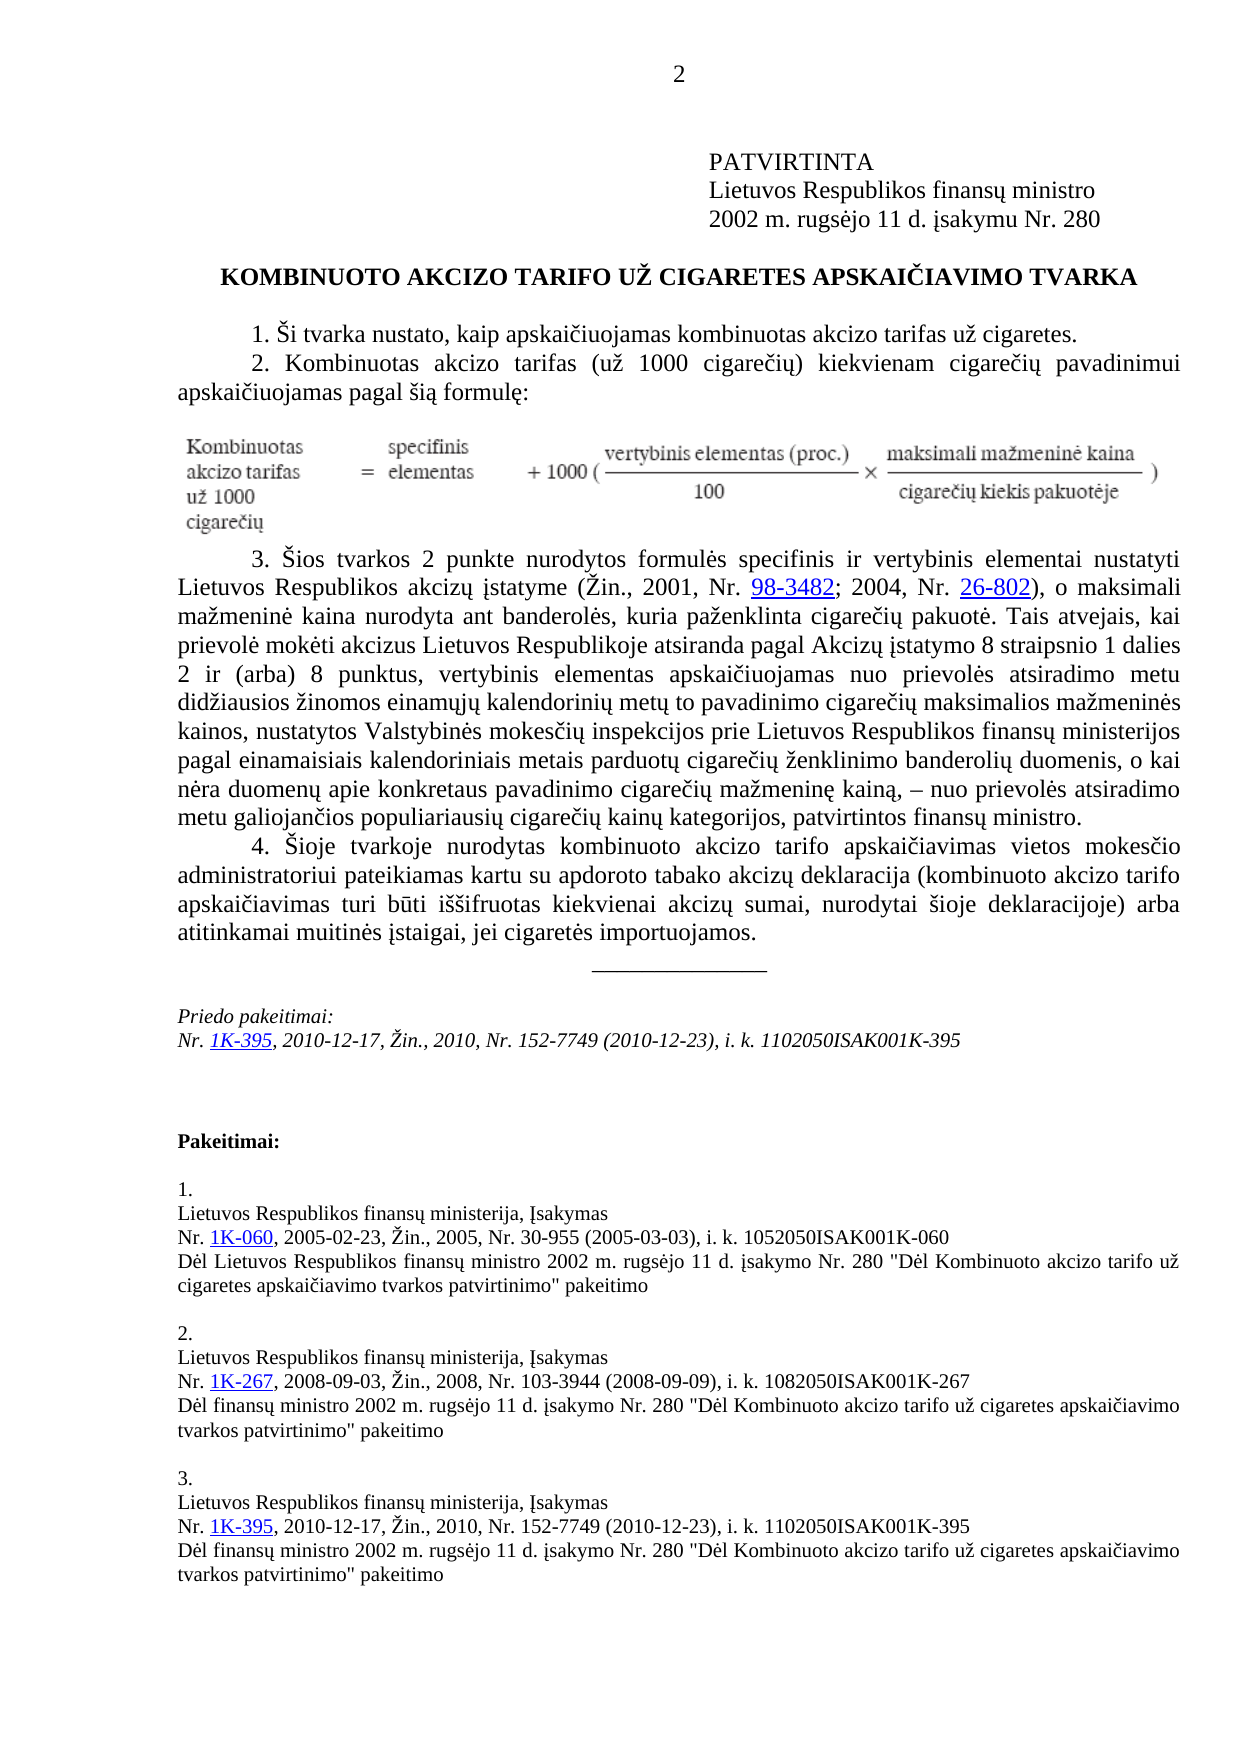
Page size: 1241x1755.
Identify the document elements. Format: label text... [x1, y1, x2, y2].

text PATVIRTINTA [177, 147, 1181, 176]
text Lietuvos Respublikos finansų ministerija, Įsakymas [177, 1490, 1181, 1514]
text Nr. 1K-060, 2005-02-23, Žin., 2005, Nr. 30-955 (2005-03-03), i. k. 1052050ISAK001K-060 [177, 1225, 1181, 1249]
text 1. Ši tvarka nustato, kaip apskaičiuojamas kombinuotas akcizo tarifas už cigaretes. [177, 319, 1181, 348]
text Nr. 1K-395, 2010-12-17, Žin., 2010, Nr. 152-7749 (2010-12-23), i. k. 1102050ISAK001K-395 [177, 1028, 1181, 1052]
text 1. [177, 1177, 1181, 1201]
text Dėl Lietuvos Respublikos finansų ministro 2002 m. rugsėjo 11 d. įsakymo Nr. 280 "Dėl Kombinuoto akcizo tarifo už cigaretes apskaičiavimo tvarkos patvirtinimo" pakeitimo [177, 1249, 1181, 1297]
text 4. Šioje tvarkoje nurodytas kombinuoto akcizo tarifo apskaičiavimas vietos mokesčio administratoriui pateikiamas kartu su apdoroto tabako akcizų deklaracija (kombinuoto akcizo tarifo apskaičiavimas turi būti iššifruotas kiekvienai akcizų sumai, nurodytai šioje deklaracijoje) arba atitinkamai muitinės įstaigai, jei cigaretės importuojamos. [177, 831, 1181, 946]
text Lietuvos Respublikos finansų ministerija, Įsakymas [177, 1201, 1181, 1225]
text 3. Šios tvarkos 2 punkte nurodytos formulės specifinis ir vertybinis elementai nustatyti Lietuvos Respublikos akcizų įstatyme (Žin., 2001, Nr. 98-3482; 2004, Nr. 26-802), o maksimali mažmeninė kaina nurodyta ant banderolės, kuria paženklinta cigarečių pakuotė. Tais atvejais, kai prievolė mokėti akcizus Lietuvos Respublikoje atsiranda pagal Akcizų įstatymo 8 straipsnio 1 dalies 2 ir (arba) 8 punktus, vertybinis elementas apskaičiuojamas nuo prievolės atsiradimo metu didžiausios žinomos einamųjų kalendorinių metų to pavadinimo cigarečių maksimalios mažmeninės kainos, nustatytos Valstybinės mokesčių inspekcijos prie Lietuvos Respublikos finansų ministerijos pagal einamaisiais kalendoriniais metais parduotų cigarečių ženklinimo banderolių duomenis, o kai nėra duomenų apie konkretaus pavadinimo cigarečių mažmeninę kainą, – nuo prievolės atsiradimo metu galiojančios populiariausių cigarečių kainų kategorijos, patvirtintos finansų ministro. [177, 544, 1181, 831]
text Lietuvos Respublikos finansų ministro [177, 176, 1181, 204]
text 2. Kombinuotas akcizo tarifas (už 1000 cigarečių) kiekvienam cigarečių pavadinimui apskaičiuojamas pagal šią formulę: [177, 348, 1181, 406]
text ______________ [177, 946, 1181, 975]
text 2. [177, 1321, 1181, 1345]
text Priedo pakeitimai: [177, 1004, 1181, 1028]
text Lietuvos Respublikos finansų ministerija, Įsakymas [177, 1345, 1181, 1369]
text Dėl finansų ministro 2002 m. rugsėjo 11 d. įsakymo Nr. 280 "Dėl Kombinuoto akcizo tarifo už cigaretes apskaičiavimo tvarkos patvirtinimo" pakeitimo [177, 1538, 1181, 1586]
text 2002 m. rugsėjo 11 d. įsakymu Nr. 280 [177, 204, 1181, 233]
text Pakeitimai: [177, 1129, 1181, 1153]
text 3. [177, 1466, 1181, 1490]
text Dėl finansų ministro 2002 m. rugsėjo 11 d. įsakymo Nr. 280 "Dėl Kombinuoto akcizo tarifo už cigaretes apskaičiavimo tvarkos patvirtinimo" pakeitimo [177, 1393, 1181, 1442]
text Nr. 1K-267, 2008-09-03, Žin., 2008, Nr. 103-3944 (2008-09-09), i. k. 1082050ISAK001K-267 [177, 1369, 1181, 1393]
text Nr. 1K-395, 2010-12-17, Žin., 2010, Nr. 152-7749 (2010-12-23), i. k. 1102050ISAK001K-395 [177, 1514, 1181, 1538]
text KOMBINUOTO AKCIZO TARIFO UŽ CIGARETES APSKAIČIAVIMO TVARKA [177, 262, 1181, 291]
